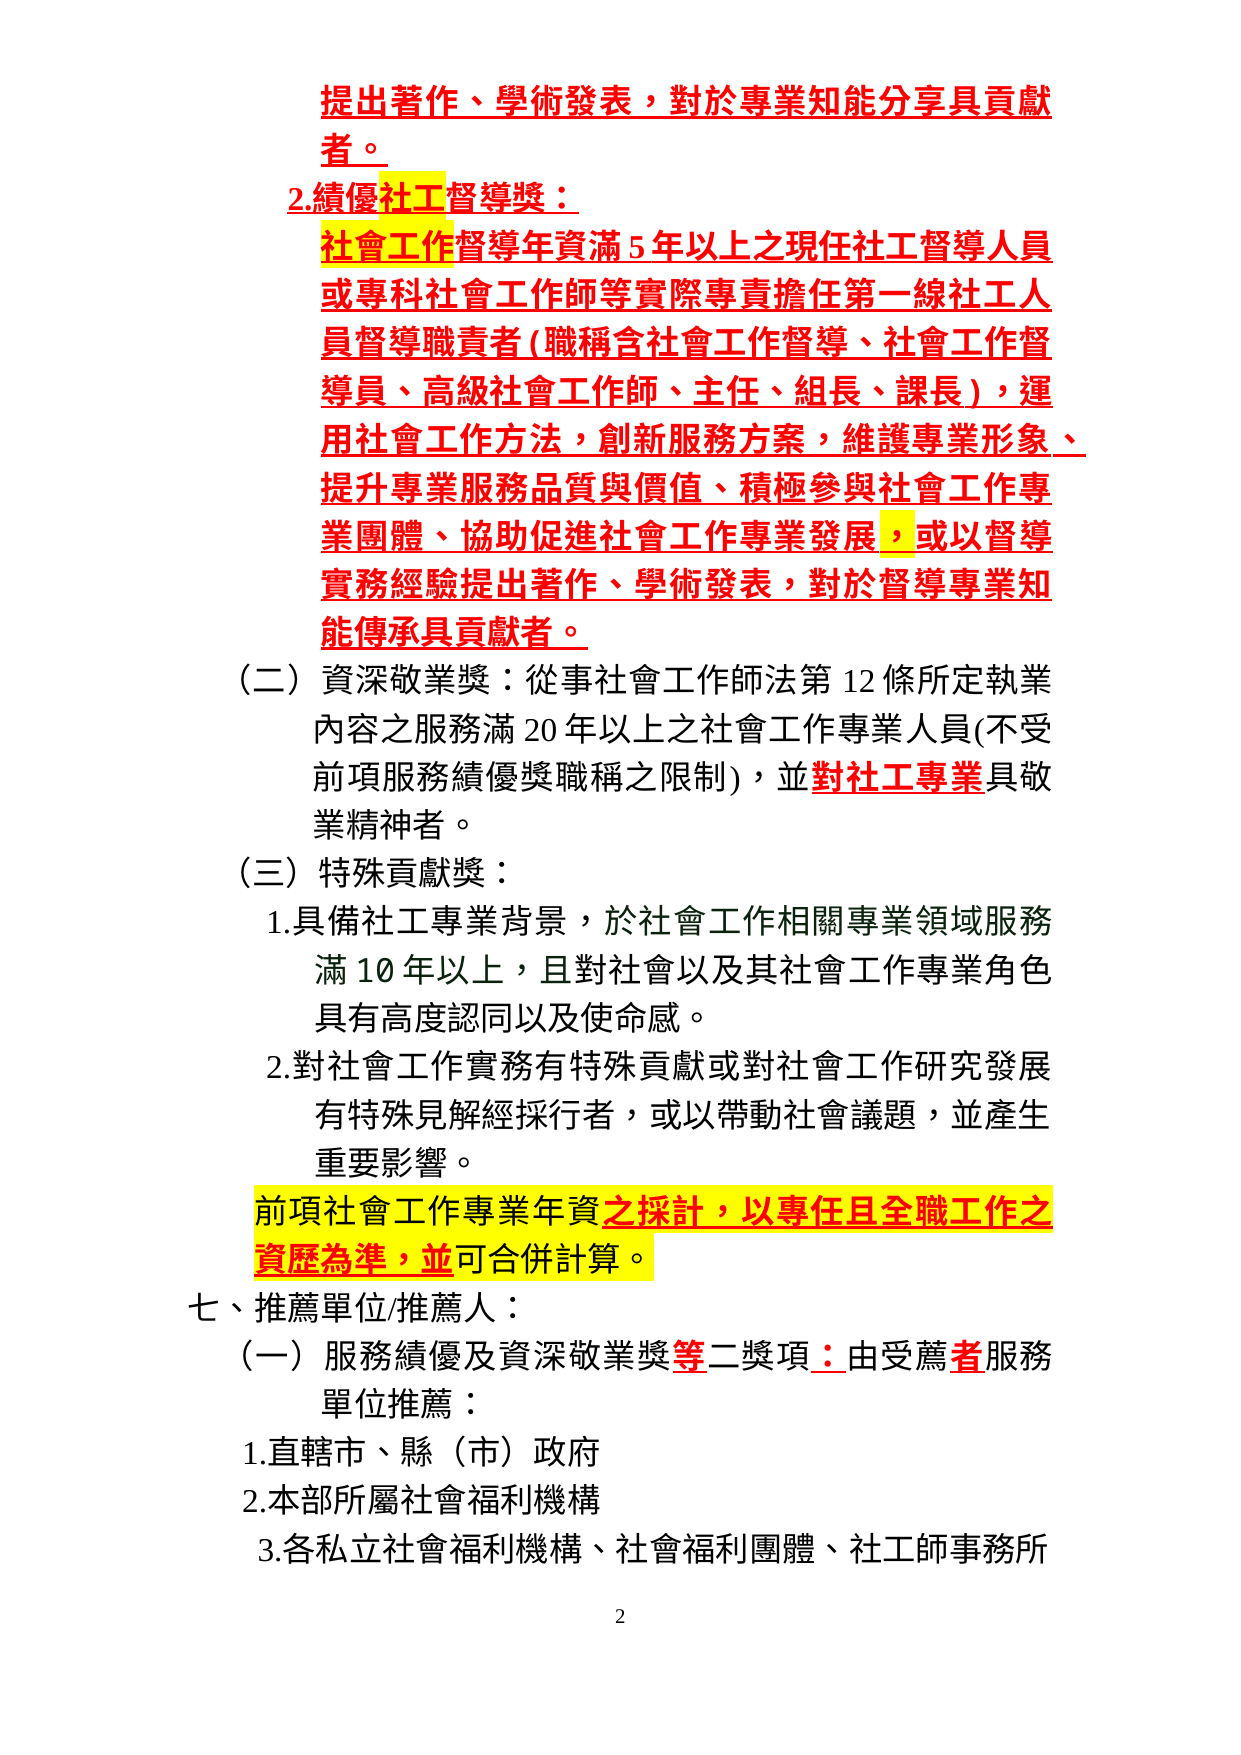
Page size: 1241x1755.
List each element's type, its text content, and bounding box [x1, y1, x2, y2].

text 2.績優社工督導獎： [287, 171, 1053, 220]
text （三）特殊貢獻獎： [218, 847, 1053, 895]
text 社會工作督導年資滿5年以上之現任社工督導人員或專科社會工作師等實際專責擔任第一線社工人員督導職責者(職稱含社會工作督導、社會工作督導員、高級社會工作師、主任、組長、課長)，運用社會工作方法，創新服務方案，維護專業形象、提升專業服務品質與價值、積極參與社會工作專業團體、協助促進社會工作專業發展，或以督導實務經驗提出著作、學術發表，對於督導專業知能傳承具貢獻者。 [321, 263, 1053, 654]
text 提出著作、學術發表，對於專業知能分享具貢獻者。 [321, 75, 1053, 171]
text 2.本部所屬社會福利機構 [217, 1474, 1053, 1522]
text 七、推薦單位/推薦人： [187, 1281, 1053, 1329]
text （二）資深敬業獎：從事社會工作師法第12條所定執業內容之服務滿20年以上之社會工作專業人員(不受前項服務績優獎職稱之限制)，並對社工專業具敬業精神者。 [218, 654, 1053, 847]
text 1.直轄市、縣（市）政府 [217, 1426, 1053, 1474]
text （一）服務績優及資深敬業獎等二獎項：由受薦者服務單位推薦： [221, 1329, 1053, 1426]
text 2.對社會工作實務有特殊貢獻或對社會工作研究發展有特殊見解經採行者，或以帶動社會議題，並產生重要影響。 [237, 1040, 1053, 1185]
text 1.具備社工專業背景，於社會工作相關專業領域服務滿10年以上，且對社會以及其社會工作專業角色具有高度認同以及使命感。 [237, 895, 1053, 1040]
text 3.各私立社會福利機構、社會福利團體、社工師事務所 [249, 1522, 1053, 1571]
text 前項社會工作專業年資之採計，以專任且全職工作之資歷為準，並可合併計算。 [254, 1185, 1053, 1281]
text 社會工作督導年資滿5年以上之現任社工督導人員或專科社會工作師等實際專責擔任第一線社工人員督導職責者(職稱含社會工作督導、社會工作督導員、高級社會工作師、主任、組長、課長)，運用社會工作方法，創新服務方案，維護專業形象、提升專業服務品質與價值、積極參與社會工作專業團體、協助促進社會工作專業發展，或以督導實務經驗提出著作、學術發表，對於督導專業知能傳承具貢獻者。 [321, 220, 1053, 261]
